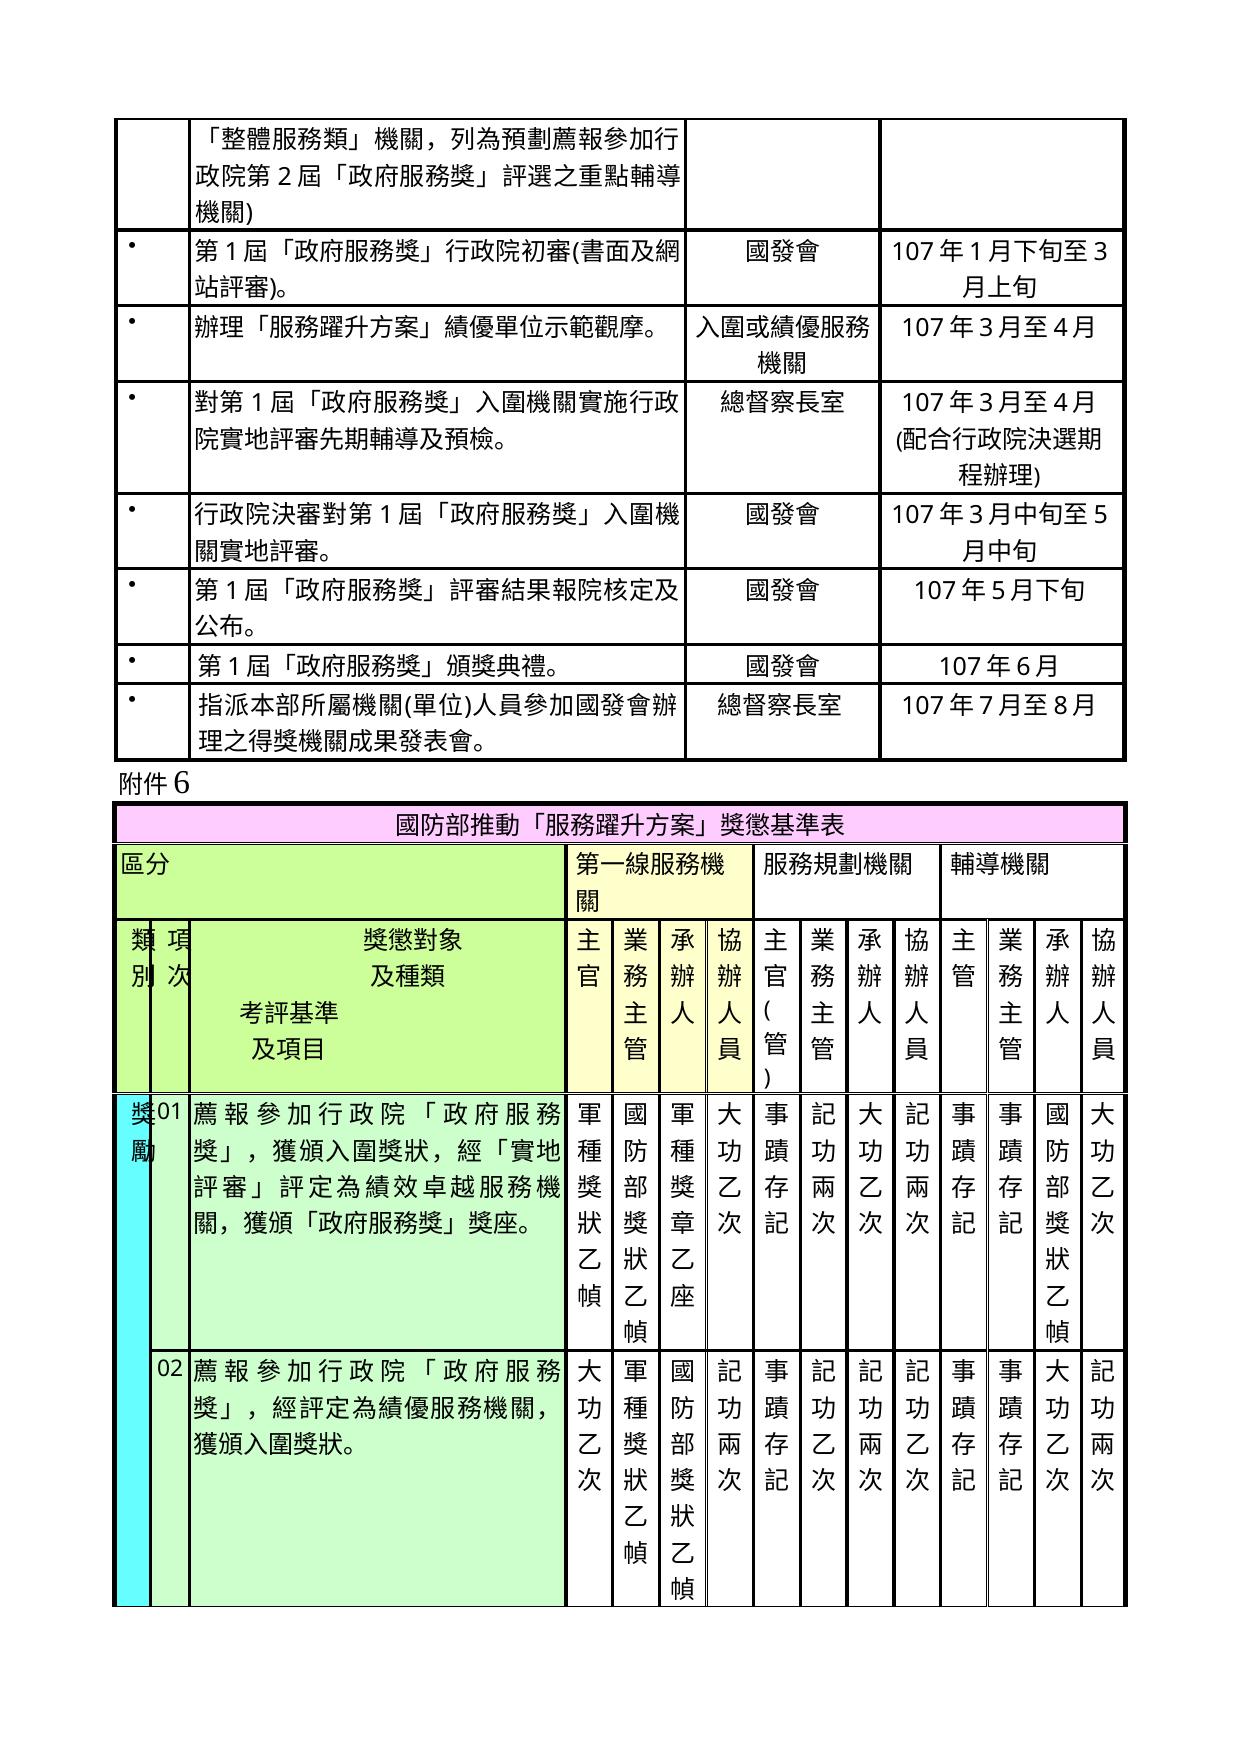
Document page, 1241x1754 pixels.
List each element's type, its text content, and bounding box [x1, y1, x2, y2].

table_cell 大功乙次 [1036, 1352, 1080, 1606]
table_cell 薦報參加行政院「政府服務獎」，經評定為績優服務機關，獲頒入圍獎狀。 [191, 1352, 564, 1606]
table_cell 承辦人 [1036, 921, 1080, 1092]
table_cell 記功兩次 [802, 1095, 845, 1349]
table_cell 第1屆「政府服務獎」頒獎典禮。 [191, 646, 684, 682]
table_cell 主官 [568, 921, 611, 1092]
table_cell [687, 120, 878, 228]
table_cell 事蹟存記 [755, 1095, 799, 1349]
table_cell 對第1屆「政府服務獎」入圍機關實施行政院實地評審先期輔導及預檢。 [191, 383, 684, 492]
table_cell 協辦人員 [708, 921, 752, 1092]
table_cell 107年3月中旬至5月中旬 [882, 495, 1122, 567]
table_cell 記功兩次 [708, 1352, 752, 1606]
table_header 國防部推動「服務躍升方案」獎懲基準表 [117, 806, 1123, 842]
table_cell 軍種獎狀乙幀 [614, 1352, 658, 1606]
table_cell 行政院決審對第1屆「政府服務獎」入圍機關實地評審。 [191, 495, 684, 567]
table_cell 大功乙次 [1083, 1095, 1123, 1349]
table_cell 事蹟存記 [989, 1352, 1033, 1606]
table_cell 軍種獎狀乙幀 [568, 1095, 611, 1349]
text 附件6 [118, 762, 1130, 801]
table_cell 國發會 [687, 232, 878, 304]
table_cell 107年1月下旬至3月上旬 [882, 232, 1122, 304]
table_cell 業務主管 [614, 921, 658, 1092]
table_cell 入圍或績優服務機關 [687, 307, 878, 380]
table_cell [118, 232, 188, 304]
table_cell 總督察長室 [687, 383, 878, 492]
table_cell [118, 570, 188, 643]
table_cell 「整體服務類」機關，列為預劃薦報參加行政院第2屆「政府服務獎」評選之重點輔導機關) [191, 120, 684, 228]
table_cell 02 [152, 1352, 188, 1606]
table_cell 大功乙次 [568, 1352, 611, 1606]
table_cell 記功兩次 [1083, 1352, 1123, 1606]
table_cell 107年6月 [882, 646, 1122, 682]
table_cell 記功乙次 [896, 1352, 939, 1606]
table_cell 107年7月至8月 [882, 685, 1122, 758]
table_cell 大功乙次 [708, 1095, 752, 1349]
table_cell 記功兩次 [896, 1095, 939, 1349]
table_cell 第一線服務機關 [568, 845, 752, 918]
table_cell 事蹟存記 [942, 1095, 986, 1349]
table_cell 主管 [942, 921, 986, 1092]
table_cell 承辦人 [661, 921, 705, 1092]
table_cell 國發會 [687, 646, 878, 682]
table_cell [118, 307, 188, 380]
table_cell 第1屆「政府服務獎」行政院初審(書面及網站評審)。 [191, 232, 684, 304]
table_cell 協辦人員 [896, 921, 939, 1092]
table_cell 國發會 [687, 570, 878, 643]
table_cell 類別 [117, 921, 149, 1092]
table_cell 國發會 [687, 495, 878, 567]
table_cell 國防部獎狀乙幀 [1036, 1095, 1080, 1349]
table_cell [118, 120, 188, 228]
table_cell [882, 120, 1122, 228]
table_cell 服務規劃機關 [755, 845, 939, 918]
table_cell 事蹟存記 [942, 1352, 986, 1606]
table_cell 項次 [152, 921, 188, 1092]
table_cell 獎勵 [117, 1095, 149, 1606]
table_cell 事蹟存記 [755, 1352, 799, 1606]
table_cell 107年5月下旬 [882, 570, 1122, 643]
table_cell 第1屆「政府服務獎」評審結果報院核定及公布。 [191, 570, 684, 643]
table_cell 大功乙次 [849, 1095, 892, 1349]
table_cell 業務主管 [802, 921, 845, 1092]
table_cell 事蹟存記 [989, 1095, 1033, 1349]
table_cell 記功乙次 [802, 1352, 845, 1606]
table_cell 協辦人員 [1083, 921, 1123, 1092]
table_cell 軍種獎章乙座 [661, 1095, 705, 1349]
table_cell 獎懲對象 及種類 考評基準 及項目 [191, 921, 564, 1092]
table_cell 記功兩次 [849, 1352, 892, 1606]
table_cell 業務主管 [989, 921, 1033, 1092]
table_cell 總督察長室 [687, 685, 878, 758]
table_cell 國防部獎狀乙幀 [661, 1352, 705, 1606]
table_cell [118, 495, 188, 567]
table_cell [118, 383, 188, 492]
table_cell [118, 685, 188, 758]
table_cell 國防部獎狀乙幀 [614, 1095, 658, 1349]
table_cell 主官(管) [755, 921, 799, 1092]
table_cell 辦理「服務躍升方案」績優單位示範觀摩。 [191, 307, 684, 380]
table_cell 區分 [117, 845, 564, 918]
table_cell [118, 646, 188, 682]
table_cell 107年3月至4月 (配合行政院決選期程辦理) [882, 383, 1122, 492]
table_cell 輔導機關 [942, 845, 1123, 918]
table_cell 指派本部所屬機關(單位)人員參加國發會辦理之得獎機關成果發表會。 [191, 685, 684, 758]
table_cell 107年3月至4月 [882, 307, 1122, 380]
table_cell 薦報參加行政院「政府服務獎」，獲頒入圍獎狀，經「實地評審」評定為績效卓越服務機關，獲頒「政府服務獎」獎座。 [191, 1095, 564, 1349]
table_cell 01 [152, 1095, 188, 1349]
table_cell 承辦人 [849, 921, 892, 1092]
